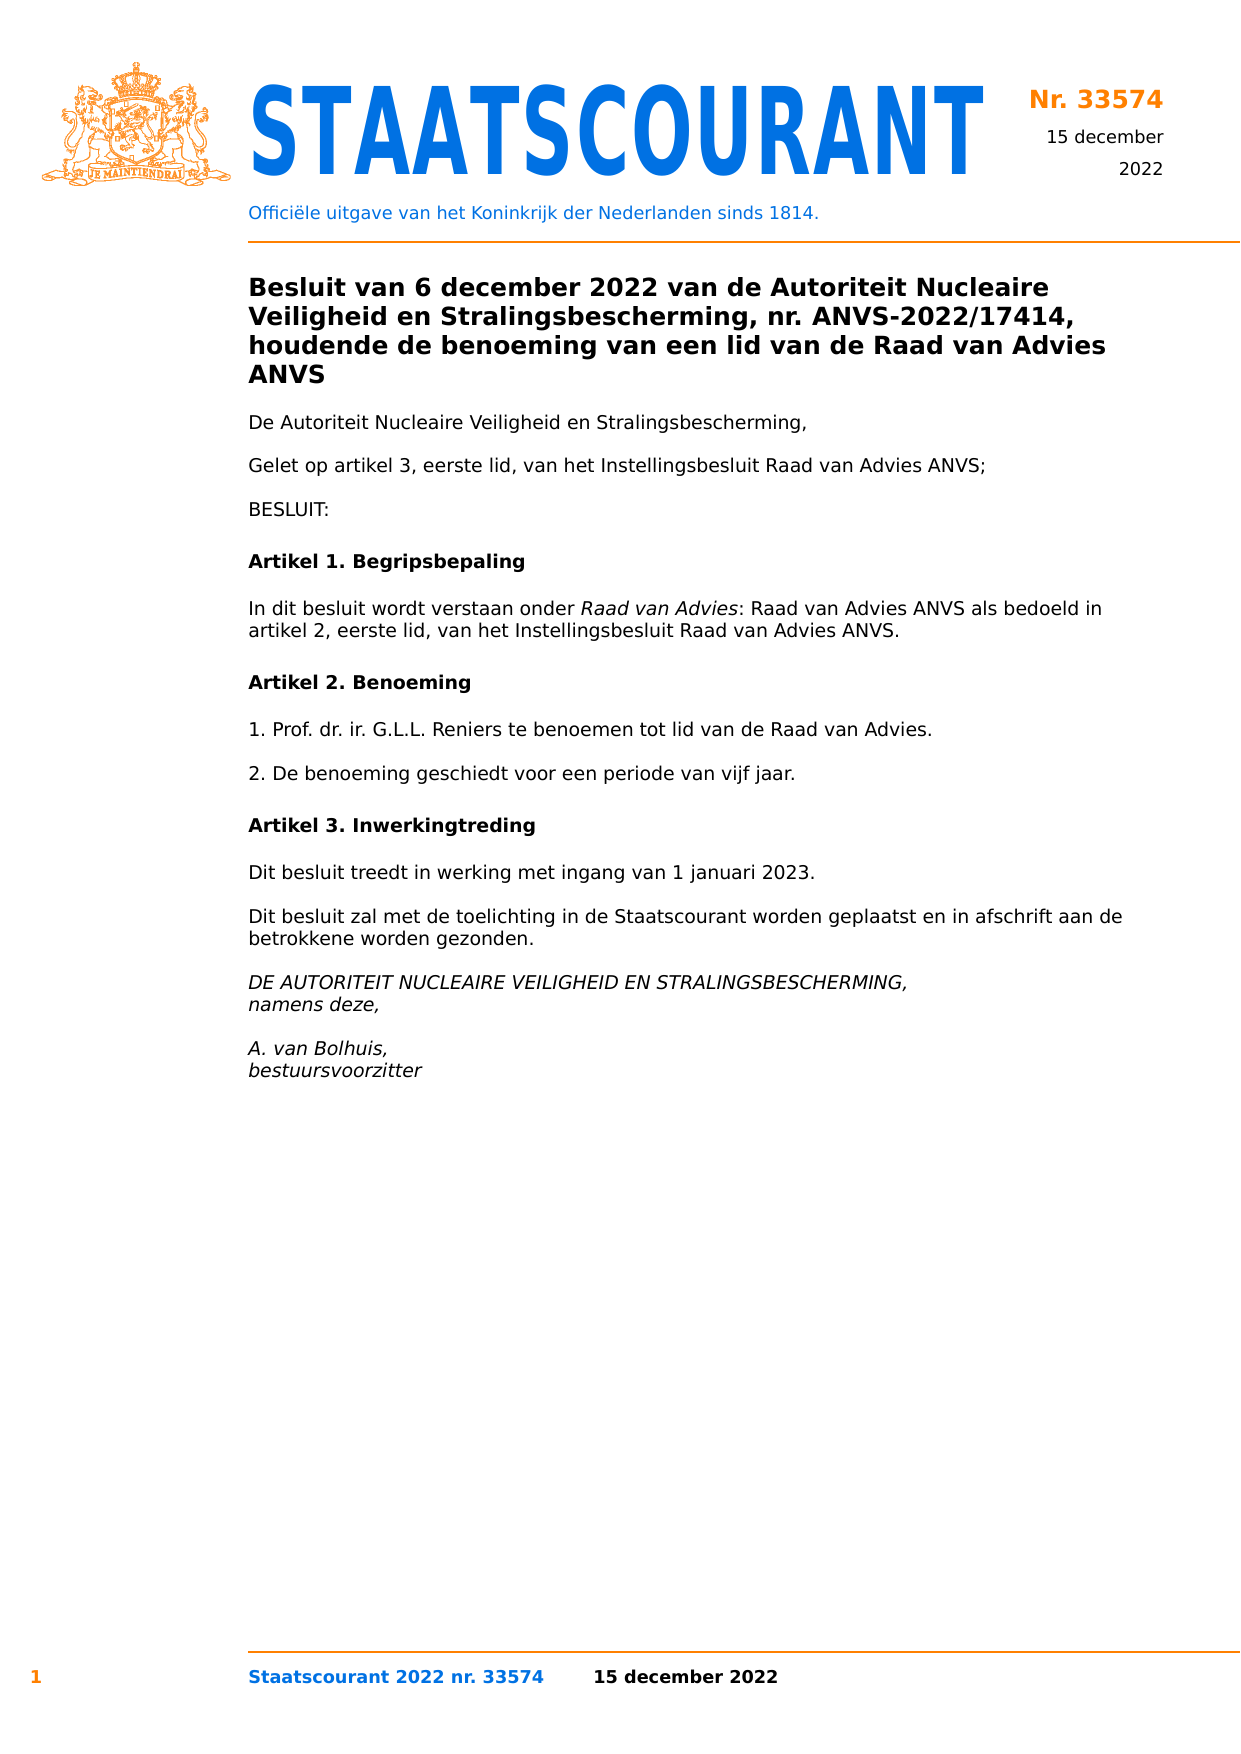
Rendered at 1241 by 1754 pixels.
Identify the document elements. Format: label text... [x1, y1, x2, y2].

table_header STAATSCOURANT [248, 62, 998, 203]
subtitle Artikel 2. Benoeming [248, 672, 1163, 694]
table_header Nr. 33574 [998, 62, 1240, 121]
subtitle Artikel 3. Inwerkingtreding [248, 815, 1163, 837]
text Dit besluit zal met de toelichting in de Staatscourant worden geplaatst en in afschrift aan de betrokkene worden gezonden. [248, 906, 1163, 950]
text BESLUIT: [248, 499, 1163, 521]
text Dit besluit treedt in werking met ingang van 1 januari 2023. [248, 862, 1163, 884]
table_header [25, 62, 248, 241]
picture [41, 62, 231, 186]
table_cell 2022 [998, 153, 1240, 203]
table_cell 15 december [998, 121, 1240, 153]
text In dit besluit wordt verstaan onder Raad van Advies: Raad van Advies ANVS als bedoeld in artikel 2, eerste lid, van het Instellingsbesluit Raad van Advies ANVS. [248, 598, 1163, 642]
text Gelet op artikel 3, eerste lid, van het Instellingsbesluit Raad van Advies ANVS; [248, 455, 1163, 477]
text 1. Prof. dr. ir. G.L.L. Reniers te benoemen tot lid van de Raad van Advies. [248, 719, 1163, 741]
subtitle Besluit van 6 december 2022 van de Autoriteit Nucleaire Veiligheid en Stralingsbescherming, nr. ANVS-2022/17414, houdende de benoeming van een lid van de Raad van Advies ANVS [248, 273, 1163, 390]
table_cell Officiële uitgave van het Koninkrijk der Nederlanden sinds 1814. [248, 203, 1240, 241]
text De Autoriteit Nucleaire Veiligheid en Stralingsbescherming, [248, 412, 1163, 433]
text DE AUTORITEIT NUCLEAIRE VEILIGHEID EN STRALINGSBESCHERMING, namens deze, A. van Bolhuis, bestuursvoorzitter [248, 972, 1163, 1082]
text 2. De benoeming geschiedt voor een periode van vijf jaar. [248, 763, 1163, 785]
subtitle Artikel 1. Begripsbepaling [248, 551, 1163, 573]
